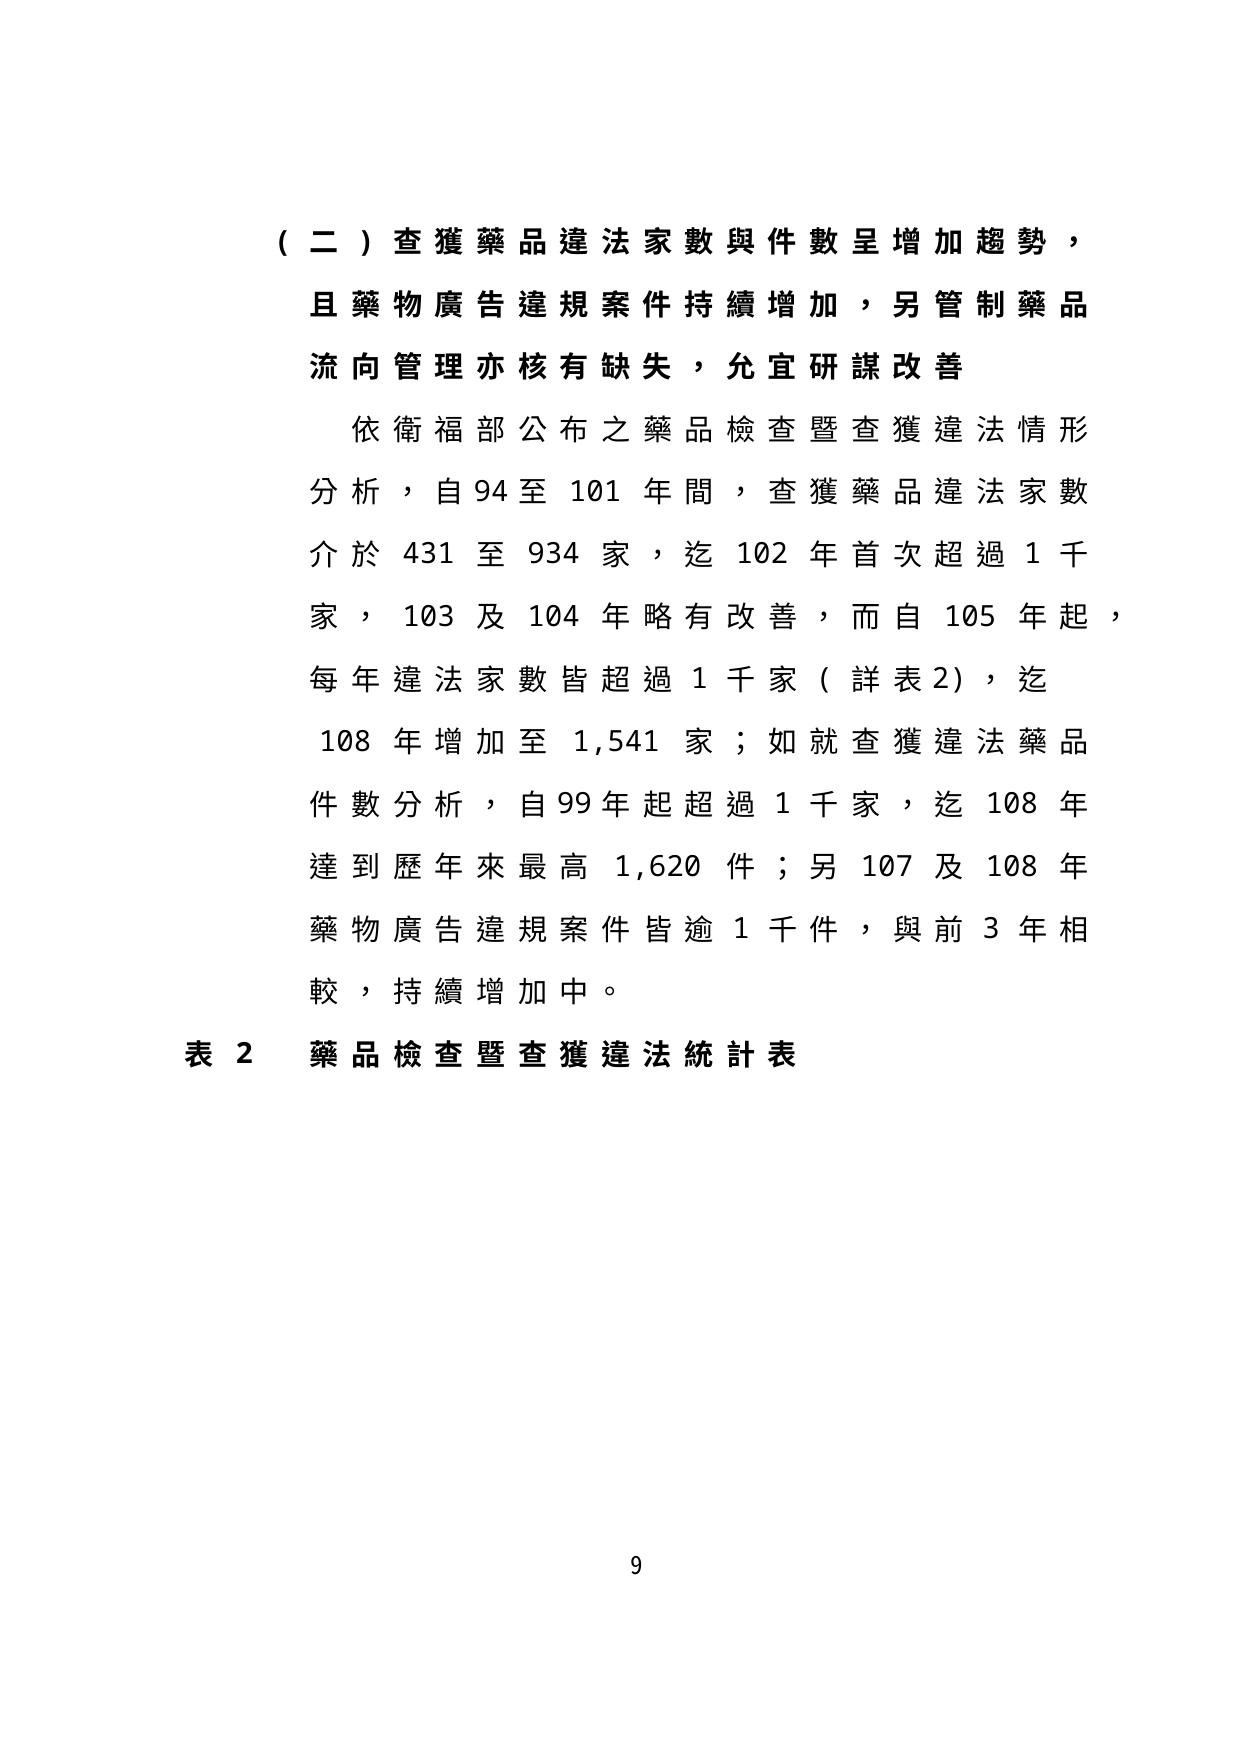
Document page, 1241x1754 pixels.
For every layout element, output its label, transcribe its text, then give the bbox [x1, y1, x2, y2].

text (二)查獲藥品違法家數與件數呈增加趨勢，且藥物廣告違規案件持續增加，另管制藥品流向管理亦核有缺失，允宜研謀改善 [237, 198, 1095, 386]
text 表2 藥品檢查暨查獲違法統計表 [178, 1011, 1095, 1073]
text 依衛福部公布之藥品檢查暨查獲違法情形分析，自94至101年間，查獲藥品違法家數介於431至934家，迄102年首次超過1千家，103及104年略有改善，而自105年起，每年違法家數皆超過1千家(詳表2)，迄108年增加至1,541家；如就查獲違法藥品件數分析，自99年起超過1千家，迄108年達到歷年來最高1,620件；另107及108年藥物廣告違規案件皆逾1千件，與前3年相較，持續增加中。 [267, 386, 1095, 1011]
